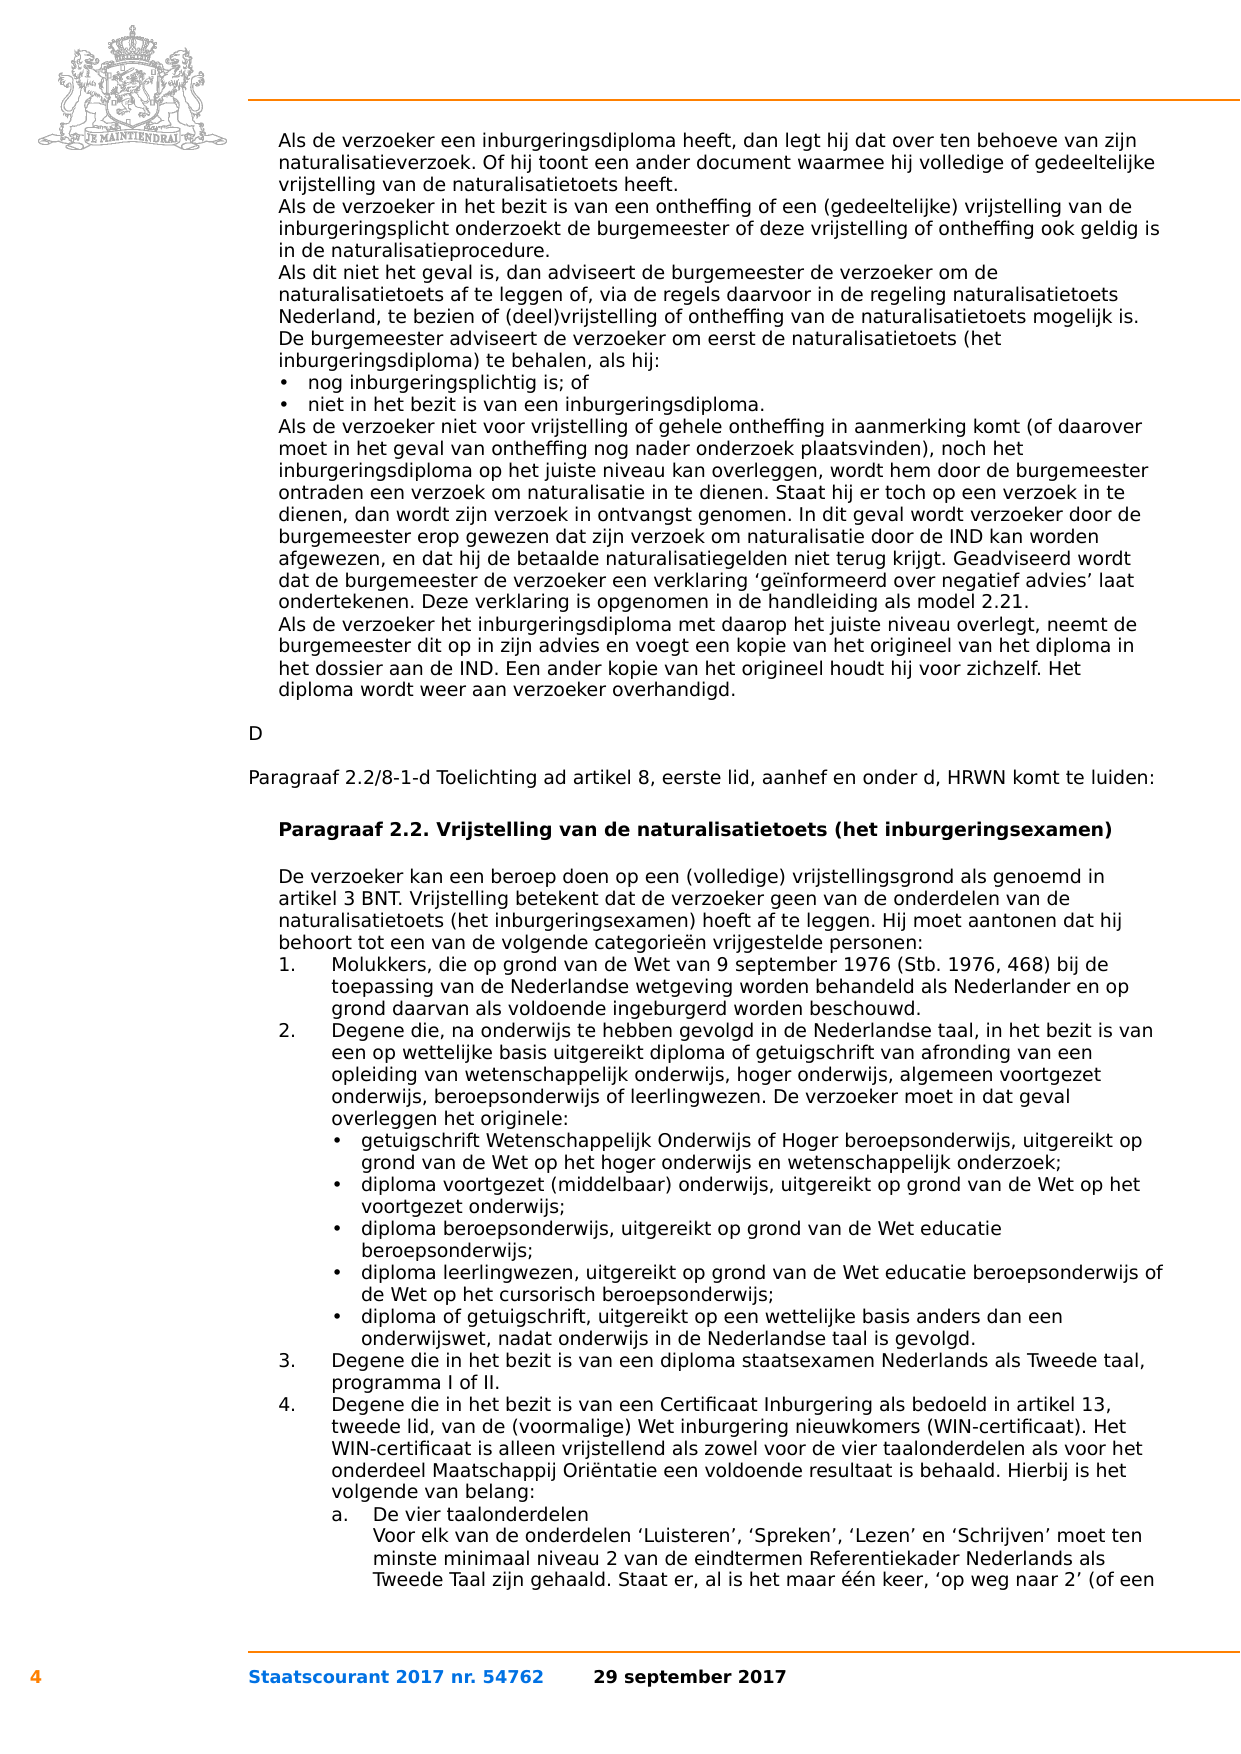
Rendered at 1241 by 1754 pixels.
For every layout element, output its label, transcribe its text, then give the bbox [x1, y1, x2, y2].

text Als de verzoeker een inburgeringsdiploma heeft, dan legt hij dat over ten behoeve van zijn naturalisatieverzoek. Of hij toont een ander document waarmee hij volledige of gedeeltelijke vrijstelling van de naturalisatietoets heeft. [278, 130, 1163, 196]
text • niet in het bezit is van een inburgeringsdiploma. [278, 394, 1163, 416]
text Als de verzoeker het inburgeringsdiploma met daarop het juiste niveau overlegt, neemt de burgemeester dit op in zijn advies en voegt een kopie van het origineel van het diploma in het dossier aan de IND. Een ander kopie van het origineel houdt hij voor zichzelf. Het diploma wordt weer aan verzoeker overhandigd. [278, 613, 1163, 701]
text Als de verzoeker niet voor vrijstelling of gehele ontheffing in aanmerking komt (of daarover moet in het geval van ontheffing nog nader onderzoek plaatsvinden), noch het inburgeringsdiploma op het juiste niveau kan overleggen, wordt hem door de burgemeester ontraden een verzoek om naturalisatie in te dienen. Staat hij er toch op een verzoek in te dienen, dan wordt zijn verzoek in ontvangst genomen. In dit geval wordt verzoeker door de burgemeester erop gewezen dat zijn verzoek om naturalisatie door de IND kan worden afgewezen, en dat hij de betaalde naturalisatiegelden niet terug krijgt. Geadviseerd wordt dat de burgemeester de verzoeker een verklaring ‘geïnformeerd over negatief advies’ laat ondertekenen. Deze verklaring is opgenomen in de handleiding als model 2.21. [278, 416, 1163, 613]
text • diploma voortgezet (middelbaar) onderwijs, uitgereikt op grond van de Wet op het voortgezet onderwijs; [331, 1174, 1163, 1218]
text a. De vier taalonderdelen [331, 1503, 1163, 1525]
text Als dit niet het geval is, dan adviseert de burgemeester de verzoeker om de naturalisatietoets af te leggen of, via de regels daarvoor in de regeling naturalisatietoets Nederland, te bezien of (deel)vrijstelling of ontheffing van de naturalisatietoets mogelijk is. [278, 262, 1163, 328]
text Paragraaf 2.2/8-1-d Toelichting ad artikel 8, eerste lid, aanhef en onder d, HRWN komt te luiden: [248, 767, 1163, 789]
text • getuigschrift Wetenschappelijk Onderwijs of Hoger beroepsonderwijs, uitgereikt op grond van de Wet op het hoger onderwijs en wetenschappelijk onderzoek; [331, 1130, 1163, 1174]
text Als de verzoeker in het bezit is van een ontheffing of een (gedeeltelijke) vrijstelling van de inburgeringsplicht onderzoekt de burgemeester of deze vrijstelling of ontheffing ook geldig is in de naturalisatieprocedure. [278, 196, 1163, 262]
text 4. Degene die in het bezit is van een Certificaat Inburgering als bedoeld in artikel 13, tweede lid, van de (voormalige) Wet inburgering nieuwkomers (WIN-certificaat). Het WIN-certificaat is alleen vrijstellend als zowel voor de vier taalonderdelen als voor het onderdeel Maatschappij Oriëntatie een voldoende resultaat is behaald. Hierbij is het volgende van belang: [278, 1393, 1163, 1503]
text • nog inburgeringsplichtig is; of [278, 372, 1163, 394]
text D [248, 723, 1163, 745]
text De burgemeester adviseert de verzoeker om eerst de naturalisatietoets (het inburgeringsdiploma) te behalen, als hij: [278, 328, 1163, 372]
text • diploma of getuigschrift, uitgereikt op een wettelijke basis anders dan een onderwijswet, nadat onderwijs in de Nederlandse taal is gevolgd. [331, 1306, 1163, 1349]
text De verzoeker kan een beroep doen op een (volledige) vrijstellingsgrond als genoemd in artikel 3 BNT. Vrijstelling betekent dat de verzoeker geen van de onderdelen van de naturalisatietoets (het inburgeringsexamen) hoeft af te leggen. Hij moet aantonen dat hij behoort tot een van de volgende categorieën vrijgestelde personen: [278, 866, 1163, 954]
subtitle Paragraaf 2.2. Vrijstelling van de naturalisatietoets (het inburgeringsexamen) [278, 819, 1163, 841]
text • diploma leerlingwezen, uitgereikt op grond van de Wet educatie beroepsonderwijs of de Wet op het cursorisch beroepsonderwijs; [331, 1262, 1163, 1306]
text 1. Molukkers, die op grond van de Wet van 9 september 1976 (Stb. 1976, 468) bij de toepassing van de Nederlandse wetgeving worden behandeld als Nederlander en op grond daarvan als voldoende ingeburgerd worden beschouwd. [278, 954, 1163, 1020]
text 2. Degene die, na onderwijs te hebben gevolgd in de Nederlandse taal, in het bezit is van een op wettelijke basis uitgereikt diploma of getuigschrift van afronding van een opleiding van wetenschappelijk onderwijs, hoger onderwijs, algemeen voortgezet onderwijs, beroepsonderwijs of leerlingwezen. De verzoeker moet in dat geval overleggen het originele: [278, 1020, 1163, 1130]
text Voor elk van de onderdelen ‘Luisteren’, ‘Spreken’, ‘Lezen’ en ‘Schrijven’ moet ten minste minimaal niveau 2 van de eindtermen Referentiekader Nederlands als Tweede Taal zijn gehaald. Staat er, al is het maar één keer, ‘op weg naar 2’ (of een [373, 1525, 1163, 1591]
text • diploma beroepsonderwijs, uitgereikt op grond van de Wet educatie beroepsonderwijs; [331, 1218, 1163, 1262]
text 3. Degene die in het bezit is van een diploma staatsexamen Nederlands als Tweede taal, programma I of II. [278, 1349, 1163, 1393]
picture [38, 25, 227, 150]
